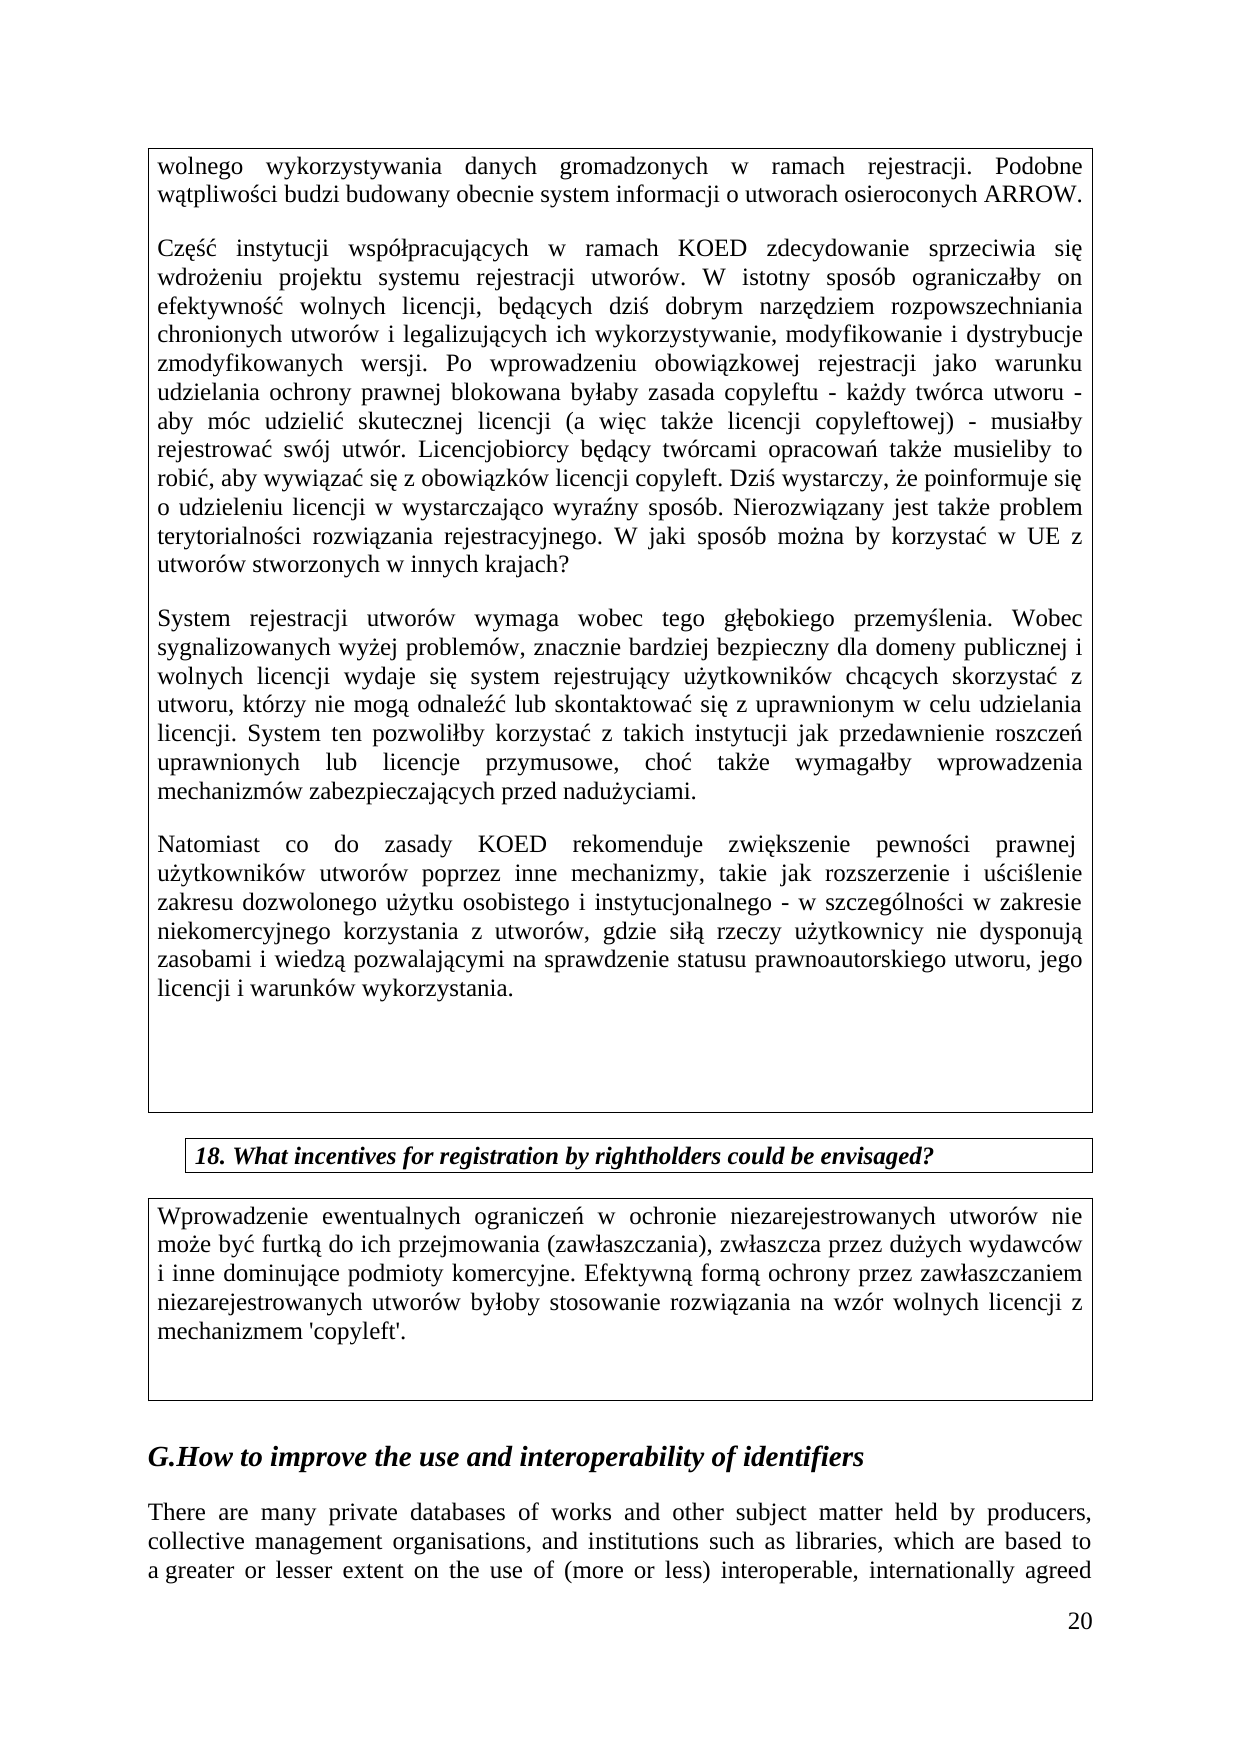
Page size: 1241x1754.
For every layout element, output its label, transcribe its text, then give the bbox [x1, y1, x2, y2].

text There are many private databases of works and other subject matter held by producers, collective management organisations, and institutions such as libraries, which are based to a greater or lesser extent on the use of (more or less) interoperable, internationally agreed [148, 1497, 1093, 1584]
text System rejestracji utworów wymaga wobec tego głębokiego przemyślenia. Wobec sygnalizowanych wyżej problemów, znacznie bardziej bezpieczny dla domeny publicznej i wolnych licencji wydaje się system rejestrujący użytkowników chcących skorzystać z utworu, którzy nie mogą odnaleźć lub skontaktować się z uprawnionym w celu udzielania licencji. System ten pozwoliłby korzystać z takich instytucji jak przedawnienie roszczeń uprawnionych lub licencje przymusowe, choć także wymagałby wprowadzenia mechanizmów zabezpieczających przed nadużyciami. [149, 600, 1092, 804]
text Natomiast co do zasady KOED rekomenduje zwiększenie pewności prawnej użytkowników utworów poprzez inne mechanizmy, takie jak rozszerzenie i uściślenie zakresu dozwolonego użytku osobistego i instytucjonalnego - w szczególności w zakresie niekomercyjnego korzystania z utworów, gdzie siłą rzeczy użytkownicy nie dysponują zasobami i wiedzą pozwalającymi na sprawdzenie statusu prawnoautorskiego utworu, jego licencji i warunków wykorzystania. [149, 826, 1092, 1002]
list What incentives for registration by rightholders could be envisaged? [186, 1139, 1092, 1172]
text Wprowadzenie ewentualnych ograniczeń w ochronie niezarejestrowanych utworów nie może być furtką do ich przejmowania (zawłaszczania), zwłaszcza przez dużych wydawców i inne dominujące podmioty komercyjne. Efektywną formą ochrony przez zawłaszczaniem niezarejestrowanych utworów byłoby stosowanie rozwiązania na wzór wolnych licencji z mechanizmem 'copyleft'. [149, 1199, 1092, 1344]
text wolnego wykorzystywania danych gromadzonych w ramach rejestracji. Podobne wątpliwości budzi budowany obecnie system informacji o utworach osieroconych ARROW. [149, 149, 1092, 208]
text Część instytucji współpracujących w ramach KOED zdecydowanie sprzeciwia się wdrożeniu projektu systemu rejestracji utworów. W istotny sposób ograniczałby on efektywność wolnych licencji, będących dziś dobrym narzędziem rozpowszechniania chronionych utworów i legalizujących ich wykorzystywanie, modyfikowanie i dystrybucje zmodyfikowanych wersji. Po wprowadzeniu obowiązkowej rejestracji jako warunku udzielania ochrony prawnej blokowana byłaby zasada copyleftu - każdy twórca utworu - aby móc udzielić skutecznej licencji (a więc także licencji copyleftowej) - musiałby rejestrować swój utwór. Licencjobiorcy będący twórcami opracowań także musieliby to robić, aby wywiązać się z obowiązków licencji copyleft. Dziś wystarczy, że poinformuje się o udzieleniu licencji w wystarczająco wyraźny sposób. Nierozwiązany jest także problem terytorialności rozwiązania rejestracyjnego. W jaki sposób można by korzystać w UE z utworów stworzonych w innych krajach? [149, 230, 1092, 578]
subtitle How to improve the use and interoperability of identifiers [148, 1439, 1093, 1472]
